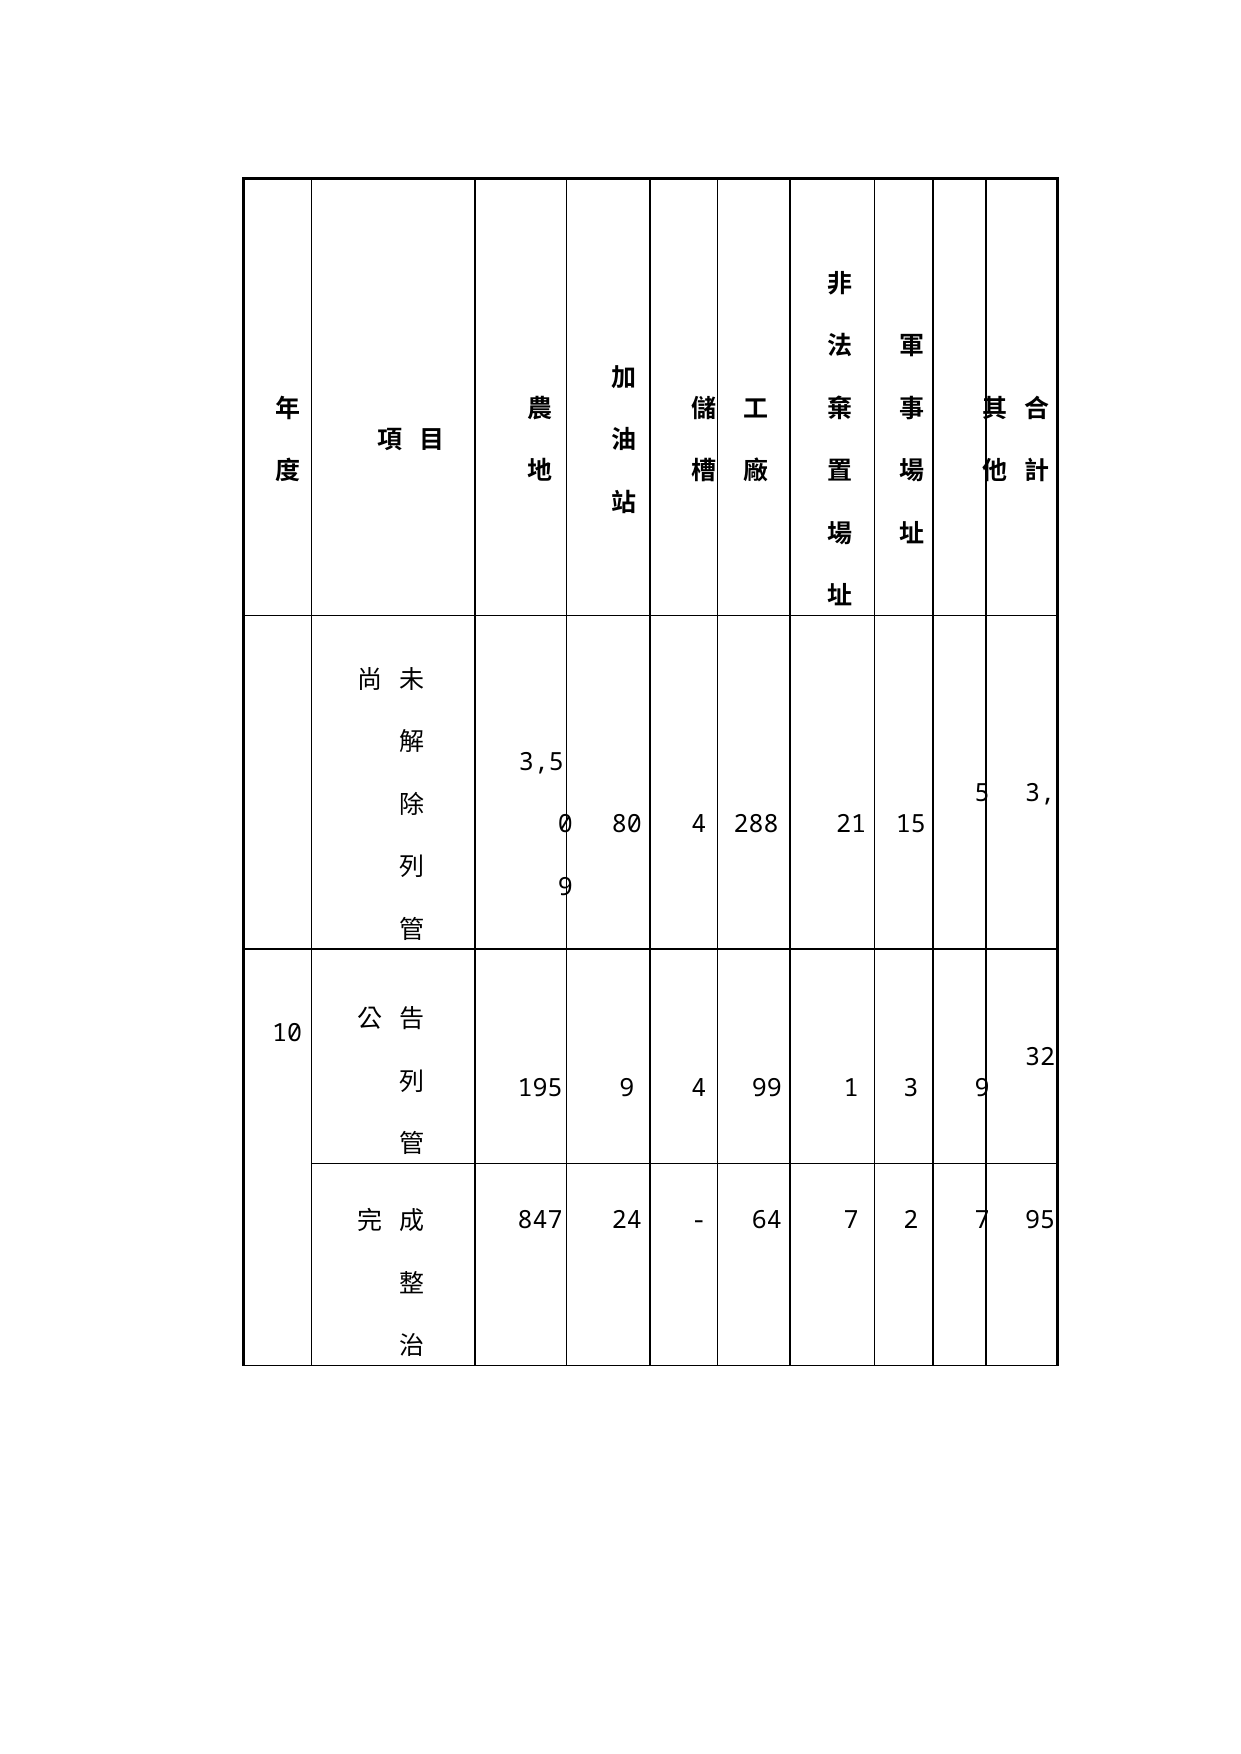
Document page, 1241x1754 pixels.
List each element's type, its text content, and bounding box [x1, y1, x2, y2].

table_cell 9 [567, 950, 649, 1163]
table_header 加油站 [567, 180, 649, 615]
table_cell 195 [476, 950, 566, 1163]
table_cell 99 [718, 950, 789, 1163]
table_cell 24 [567, 1164, 649, 1365]
table_cell 3,975 [987, 616, 1056, 948]
table_cell 1 [791, 950, 874, 1163]
table_header 年度 [245, 180, 311, 615]
table_header 其他 [934, 180, 985, 615]
table_cell 107 [245, 950, 311, 1365]
table_cell 320 [987, 950, 1056, 1163]
table_cell 公告列管 [312, 950, 474, 1163]
table_cell 21 [791, 616, 874, 948]
table_cell 80 [567, 616, 649, 948]
table_cell 完成整治 [312, 1164, 474, 1365]
table_cell 7 [934, 1164, 985, 1365]
table_cell 288 [718, 616, 789, 948]
table_cell 15 [875, 616, 932, 948]
table_cell 847 [476, 1164, 566, 1365]
table_cell 4 [651, 616, 717, 948]
table_cell 3 [875, 950, 932, 1163]
table_cell 58 [934, 616, 985, 948]
table_header 農地 [476, 180, 566, 615]
table_cell 尚未解除列管 [312, 616, 474, 948]
table_header 軍事場址 [875, 180, 932, 615]
table_cell 64 [718, 1164, 789, 1365]
table_header 非法棄置場址 [791, 180, 874, 615]
table_header 工廠 [718, 180, 789, 615]
table_cell 9 [934, 950, 985, 1163]
table_header 項目 [312, 180, 474, 615]
table_cell 951 [987, 1164, 1056, 1365]
table_cell 2 [875, 1164, 932, 1365]
table_cell 3,509 [476, 616, 566, 948]
table_header 合計 [987, 180, 1056, 615]
table_cell 106 [245, 616, 311, 948]
table_cell - [651, 1164, 717, 1365]
table_cell 7 [791, 1164, 874, 1365]
table_header 儲槽 [651, 180, 717, 615]
table_cell 4 [651, 950, 717, 1163]
